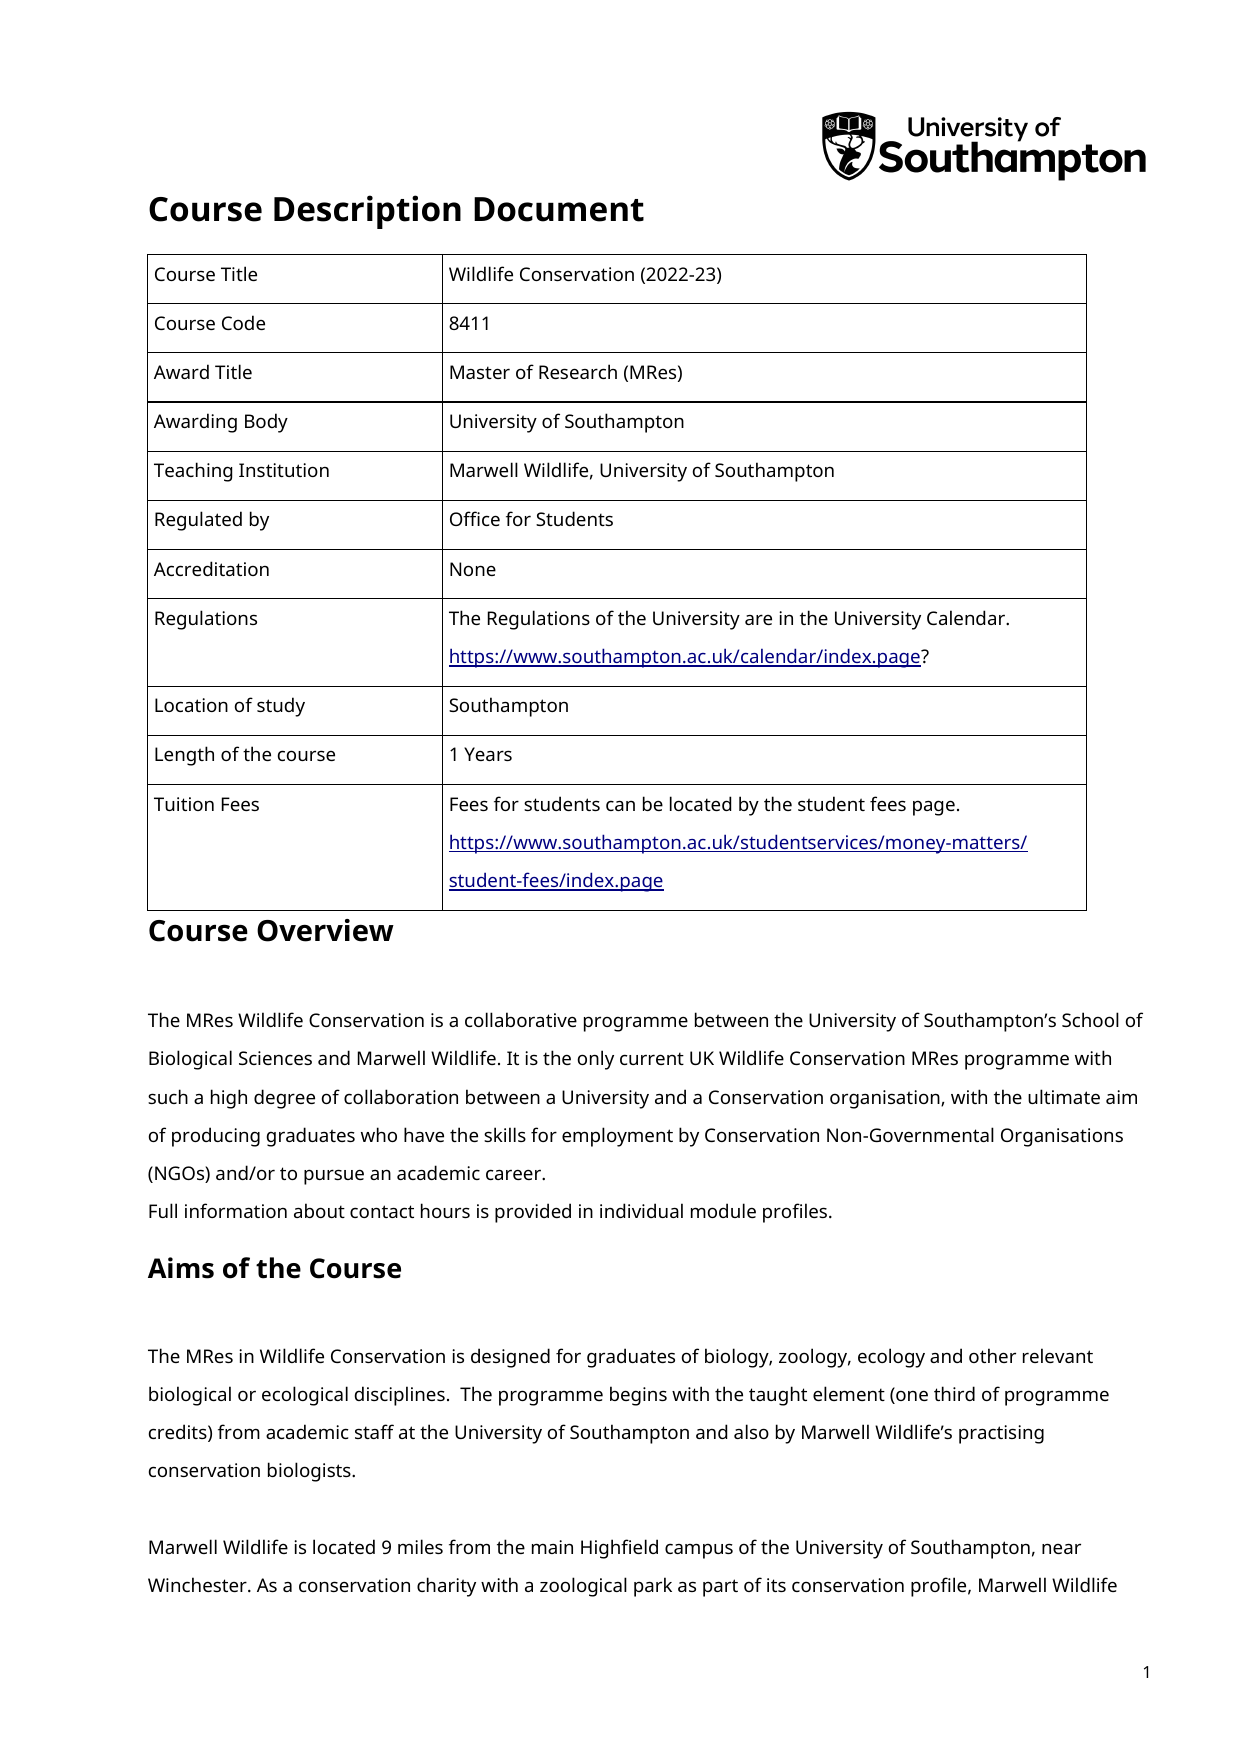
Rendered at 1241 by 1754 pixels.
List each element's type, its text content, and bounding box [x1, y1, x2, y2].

table_cell The Regulations of the University are in the University Calendar. https://www.southampton.ac.uk/calendar/index.page? [443, 599, 1086, 686]
table_cell Marwell Wildlife, University of Southampton [443, 452, 1086, 500]
table_cell Regulations [148, 599, 442, 686]
text The MRes in Wildlife Conservation is designed for graduates of biology, zoology, ecology and other relevant biological or ecological disciplines. The programme begins with the taught element (one third of programme credits) from academic staff at the University of Southampton and also by Marwell Wildlife’s practising conservation biologists. Marwell Wildlife is located 9 miles from the main Highfield campus of the University of Southampton, near Winchester. As a conservation charity with a zoological park as part of its conservation profile, Marwell Wildlife [148, 1343, 1152, 1598]
table_cell 8411 [443, 304, 1086, 352]
table_cell Location of study [148, 687, 442, 735]
table_cell 1 Years [443, 736, 1086, 784]
table_cell Award Title [148, 353, 442, 401]
table_cell Awarding Body [148, 403, 442, 451]
subtitle Course Overview [148, 911, 1152, 950]
table_header Course Title [148, 255, 442, 303]
text The MRes Wildlife Conservation is a collaborative programme between the University of Southampton’s School of Biological Sciences and Marwell Wildlife. It is the only current UK Wildlife Conservation MRes programme with such a high degree of collaboration between a University and a Conservation organisation, with the ultimate aim of producing graduates who have the skills for employment by Conservation Non-Governmental Organisations (NGOs) and/or to pursue an academic career. Full information about contact hours is provided in individual module profiles. [148, 1007, 1152, 1224]
table_cell Regulated by [148, 501, 442, 549]
table_cell Accreditation [148, 550, 442, 598]
table_cell Teaching Institution [148, 452, 442, 500]
table_cell Southampton [443, 687, 1086, 735]
table_cell Office for Students [443, 501, 1086, 549]
table_header Wildlife Conservation (2022-23) [443, 255, 1086, 303]
table_cell Length of the course [148, 736, 442, 784]
table_cell Tuition Fees [148, 785, 442, 909]
table_cell Fees for students can be located by the student fees page. https://www.southampton.ac.uk/studentservices/money-matters/student-fees/index.page [443, 785, 1086, 909]
subtitle Aims of the Course [148, 1249, 1152, 1286]
table_cell Master of Research (MRes) [443, 353, 1086, 401]
table_cell Course Code [148, 304, 442, 352]
table_cell None [443, 550, 1086, 598]
subtitle Course Description Document [148, 186, 1152, 231]
table_cell University of Southampton [443, 403, 1086, 451]
